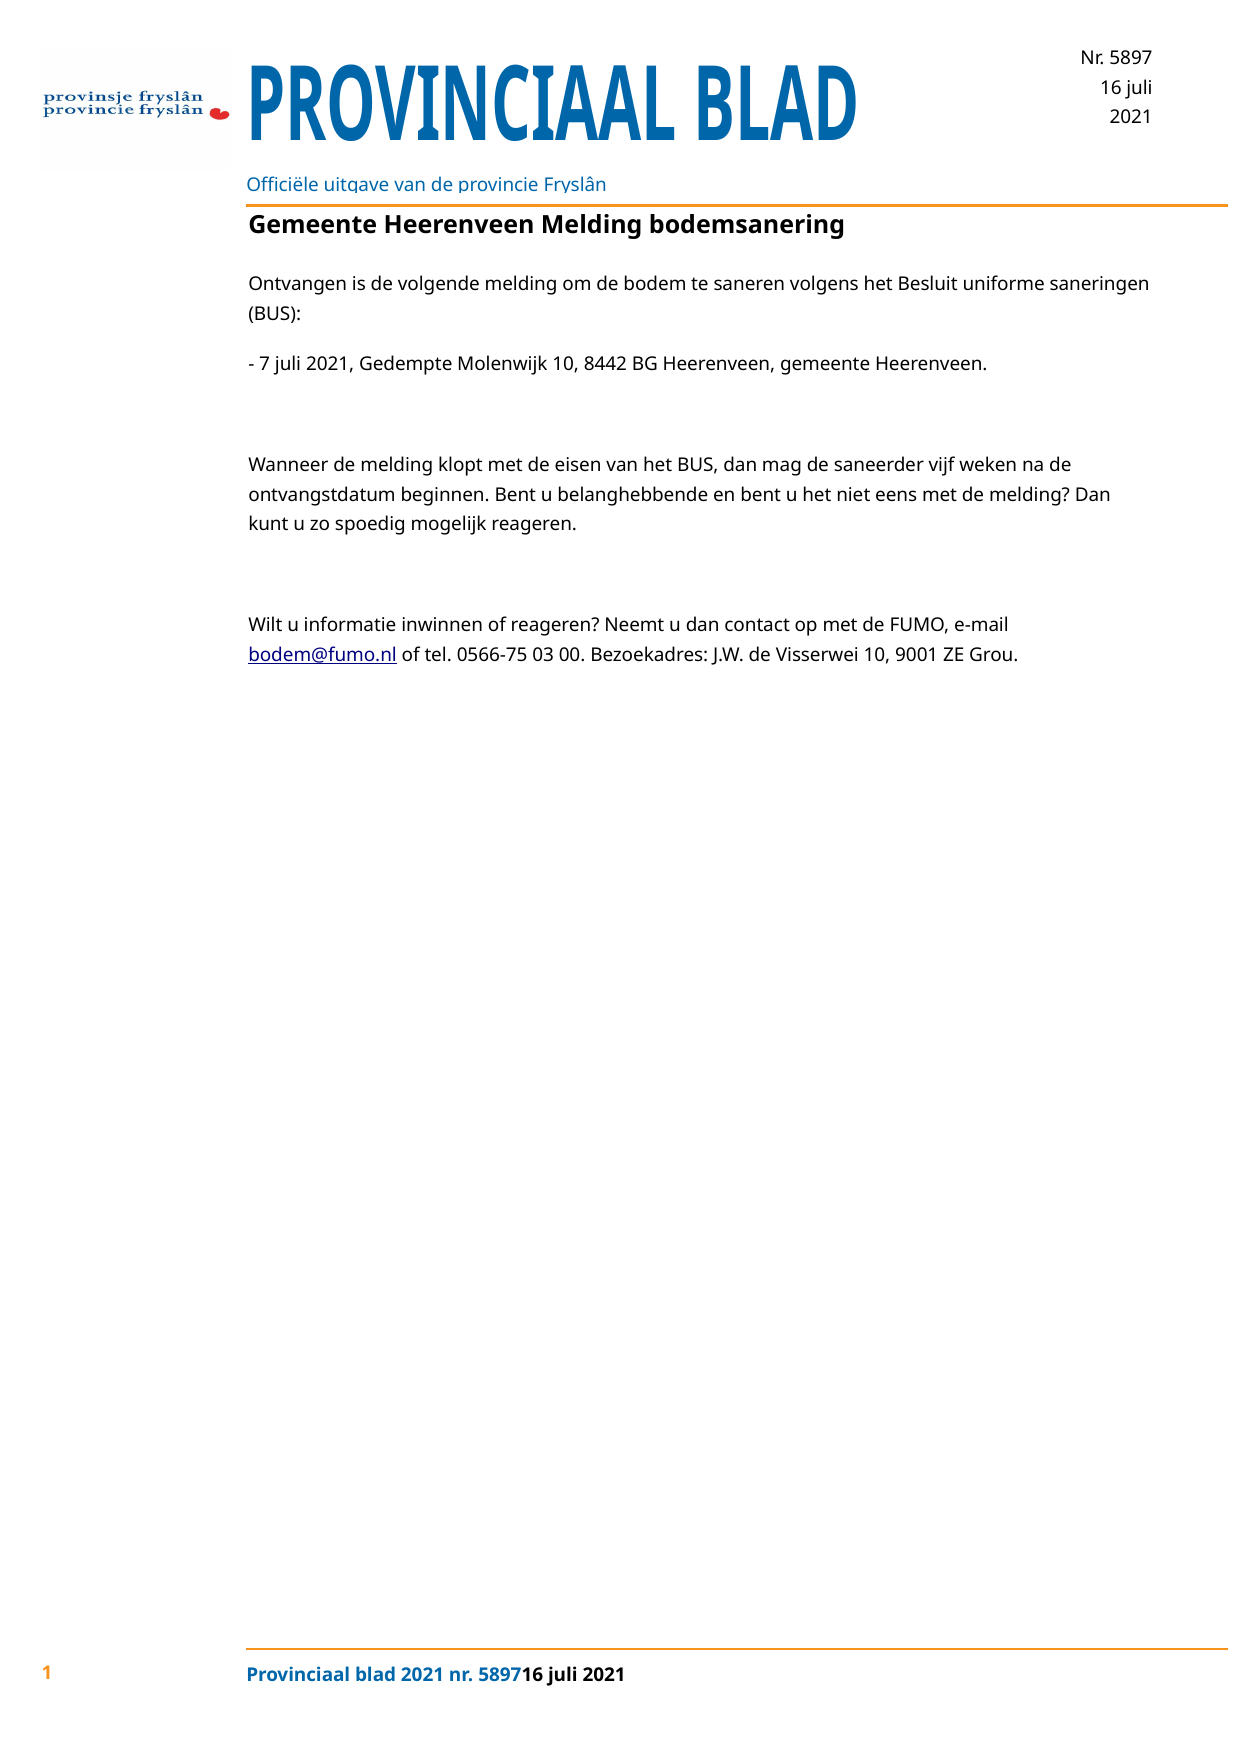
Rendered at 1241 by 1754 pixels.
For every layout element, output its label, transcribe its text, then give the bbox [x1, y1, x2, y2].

text Wilt u informatie inwinnen of reageren? Neemt u dan contact op met de FUMO, e-mail bodem@fumo.nl of tel. 0566-75 03 00. Bezoekadres: J.W. de Visserwei 10, 9001 ZE Grou. [248, 611, 1152, 666]
text Gemeente Heerenveen Melding bodemsanering [248, 207, 1152, 241]
text Wanneer de melding klopt met de eisen van het BUS, dan mag de saneerder vijf weken na de ontvangstdatum beginnen. Bent u belanghebbende en bent u het niet eens met de melding? Dan kunt u zo spoedig mogelijk reageren. [248, 451, 1152, 536]
text Ontvangen is de volgende melding om de bodem te saneren volgens het Besluit uniforme saneringen (BUS): [248, 270, 1152, 326]
text - 7 juli 2021, Gedempte Molenwijk 10, 8442 BG Heerenveen, gemeente Heerenveen. [248, 350, 1152, 376]
picture [41, 47, 231, 172]
